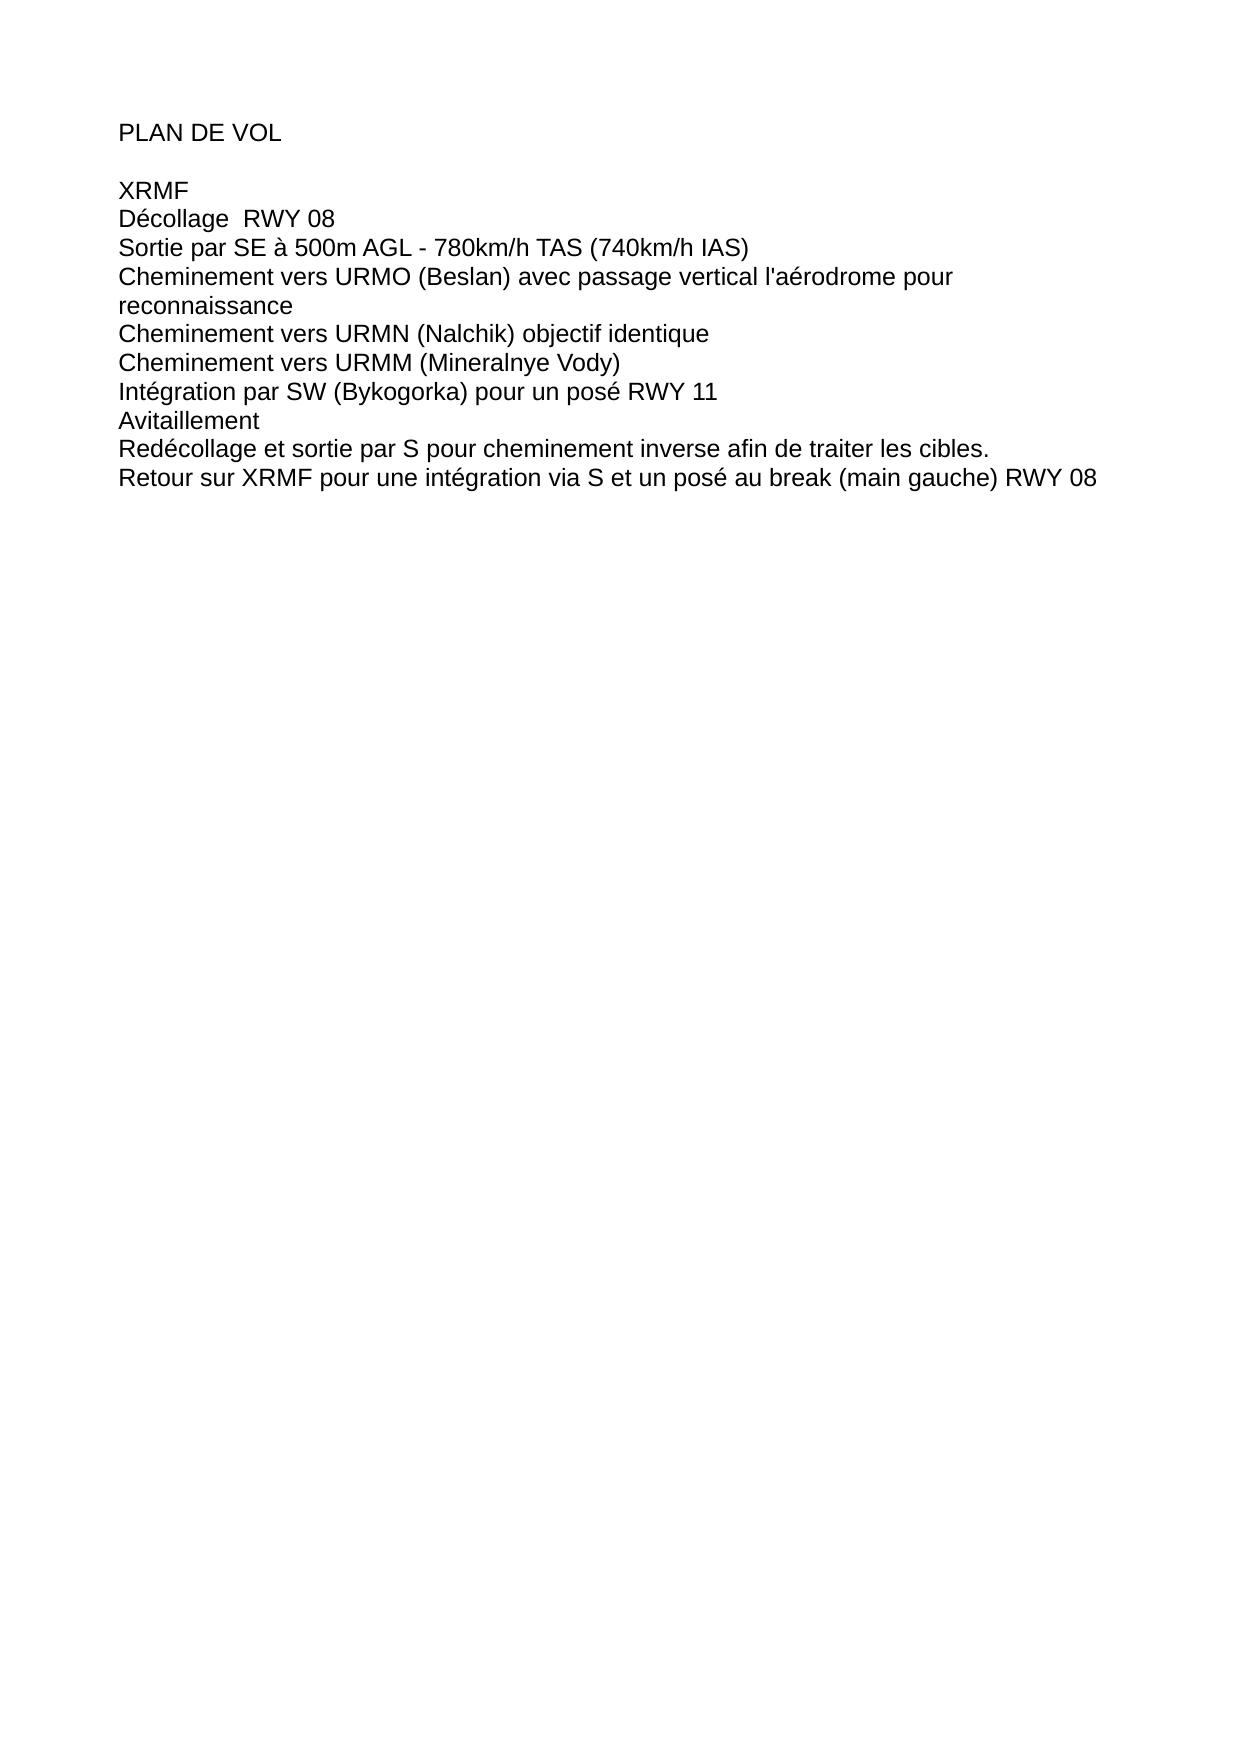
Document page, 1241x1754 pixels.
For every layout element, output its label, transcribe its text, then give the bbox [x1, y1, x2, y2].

text XRMF [118, 176, 1122, 204]
text Redécollage et sortie par S pour cheminement inverse afin de traiter les cibles. [118, 434, 1122, 463]
text Avitaillement [118, 406, 1122, 434]
text Décollage RWY 08 [118, 204, 1122, 233]
text Cheminement vers URMM (Mineralnye Vody) [118, 348, 1122, 377]
text Cheminement vers URMN (Nalchik) objectif identique [118, 319, 1122, 348]
text PLAN DE VOL [118, 118, 1122, 147]
text Sortie par SE à 500m AGL - 780km/h TAS (740km/h IAS) [118, 233, 1122, 262]
text Cheminement vers URMO (Beslan) avec passage vertical l'aérodrome pour reconnaissance [118, 262, 1122, 319]
text Intégration par SW (Bykogorka) pour un posé RWY 11 [118, 377, 1122, 406]
text Retour sur XRMF pour une intégration via S et un posé au break (main gauche) RWY 08 [118, 463, 1122, 492]
